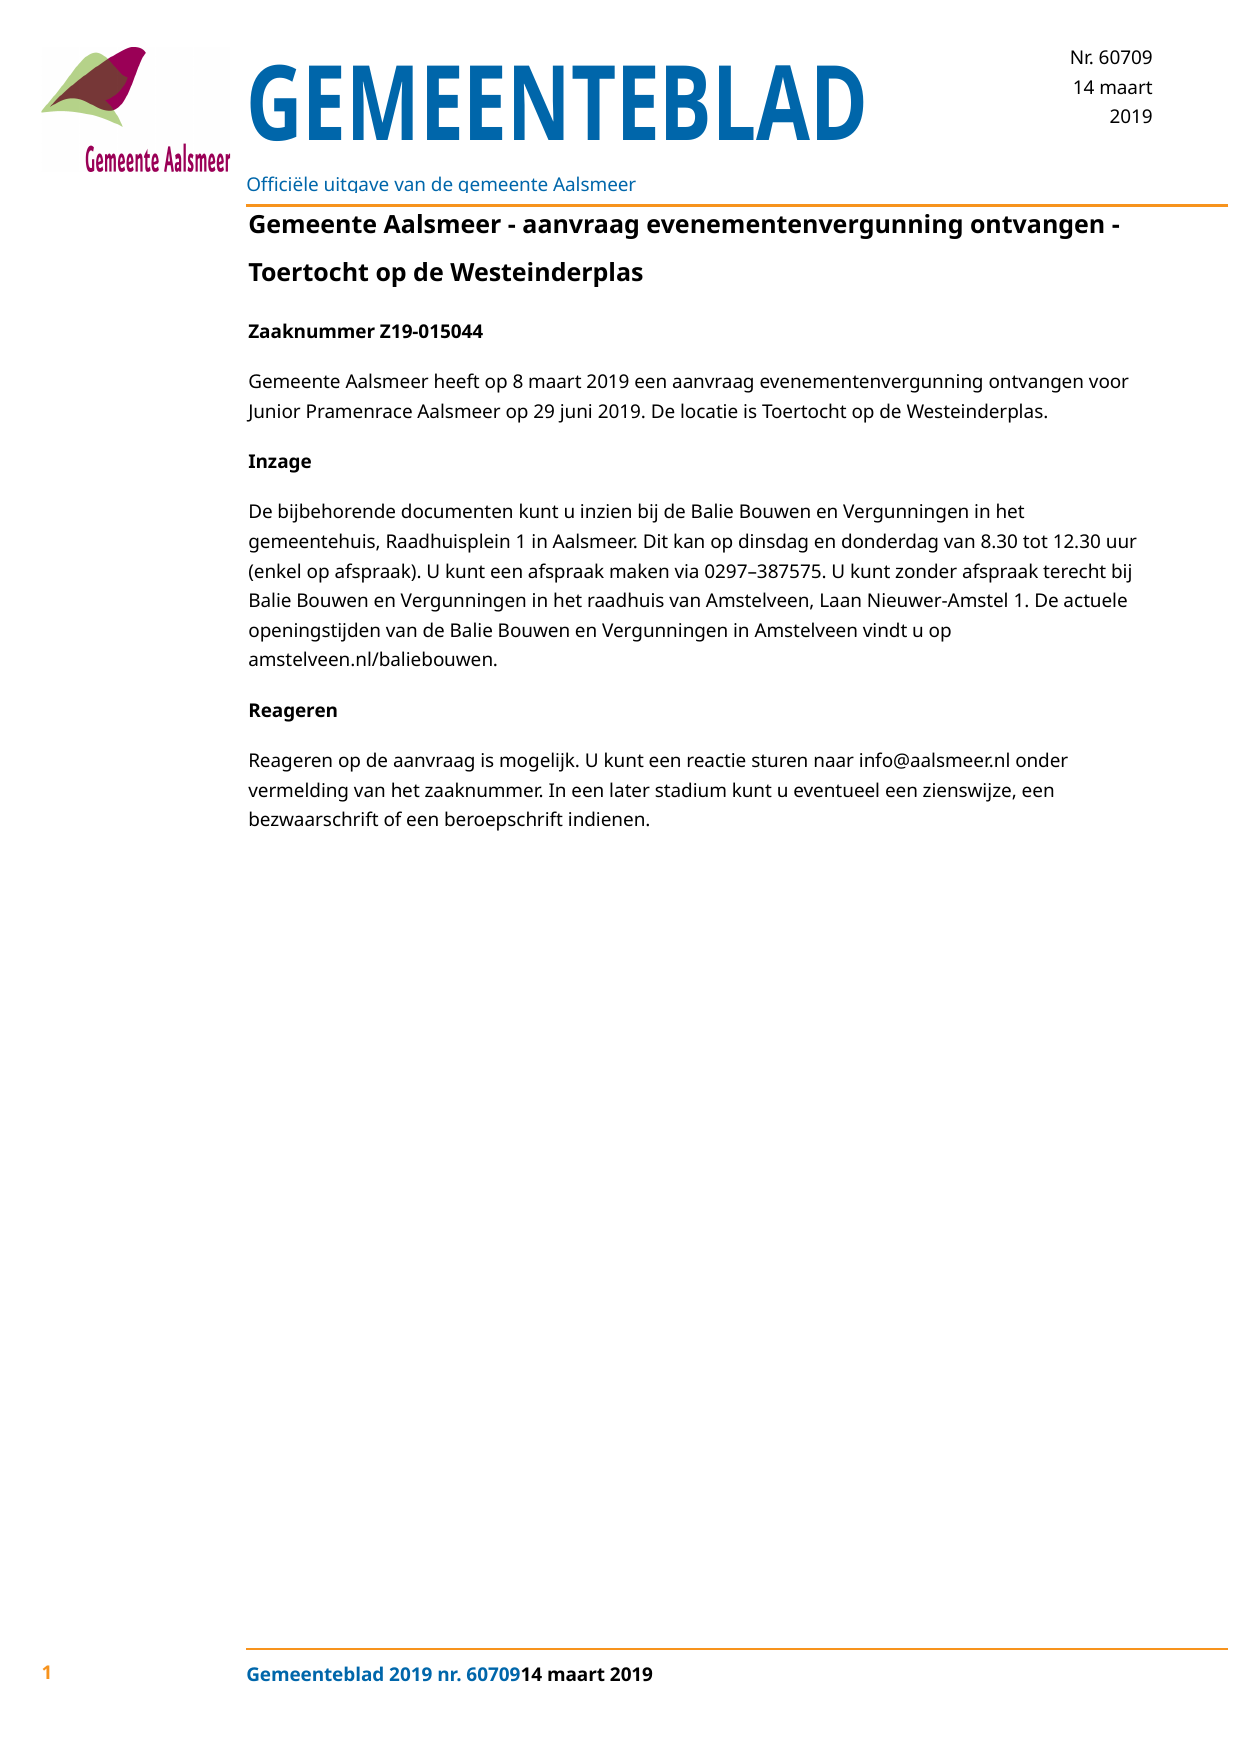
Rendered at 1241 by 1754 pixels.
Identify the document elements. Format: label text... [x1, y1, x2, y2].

text Gemeente Aalsmeer - aanvraag evenementenvergunning ontvangen - Toertocht op de Westeinderplas [248, 207, 1152, 288]
text De bijbehorende documenten kunt u inzien bij de Balie Bouwen en Vergunningen in het gemeentehuis, Raadhuisplein 1 in Aalsmeer. Dit kan op dinsdag en donderdag van 8.30 tot 12.30 uur (enkel op afspraak). U kunt een afspraak maken via 0297–387575. U kunt zonder afspraak terecht bij Balie Bouwen en Vergunningen in het raadhuis van Amstelveen, Laan Nieuwer-Amstel 1. De actuele openingstijden van de Balie Bouwen en Vergunningen in Amstelveen vindt u op amstelveen.nl/baliebouwen. [248, 499, 1152, 672]
text Zaaknummer Z19-015044 [248, 318, 1152, 344]
text Reageren op de aanvraag is mogelijk. U kunt een reactie sturen naar info@aalsmeer.nl onder vermelding van het zaaknummer. In een later stadium kunt u eventueel een zienswijze, een bezwaarschrift of een beroepschrift indienen. [248, 747, 1152, 832]
text Inzage [248, 448, 1152, 474]
text Gemeente Aalsmeer heeft op 8 maart 2019 een aanvraag evenementenvergunning ontvangen voor Junior Pramenrace Aalsmeer op 29 juni 2019. De locatie is Toertocht op de Westeinderplas. [248, 368, 1152, 424]
text Reageren [248, 697, 1152, 723]
picture [41, 47, 231, 172]
